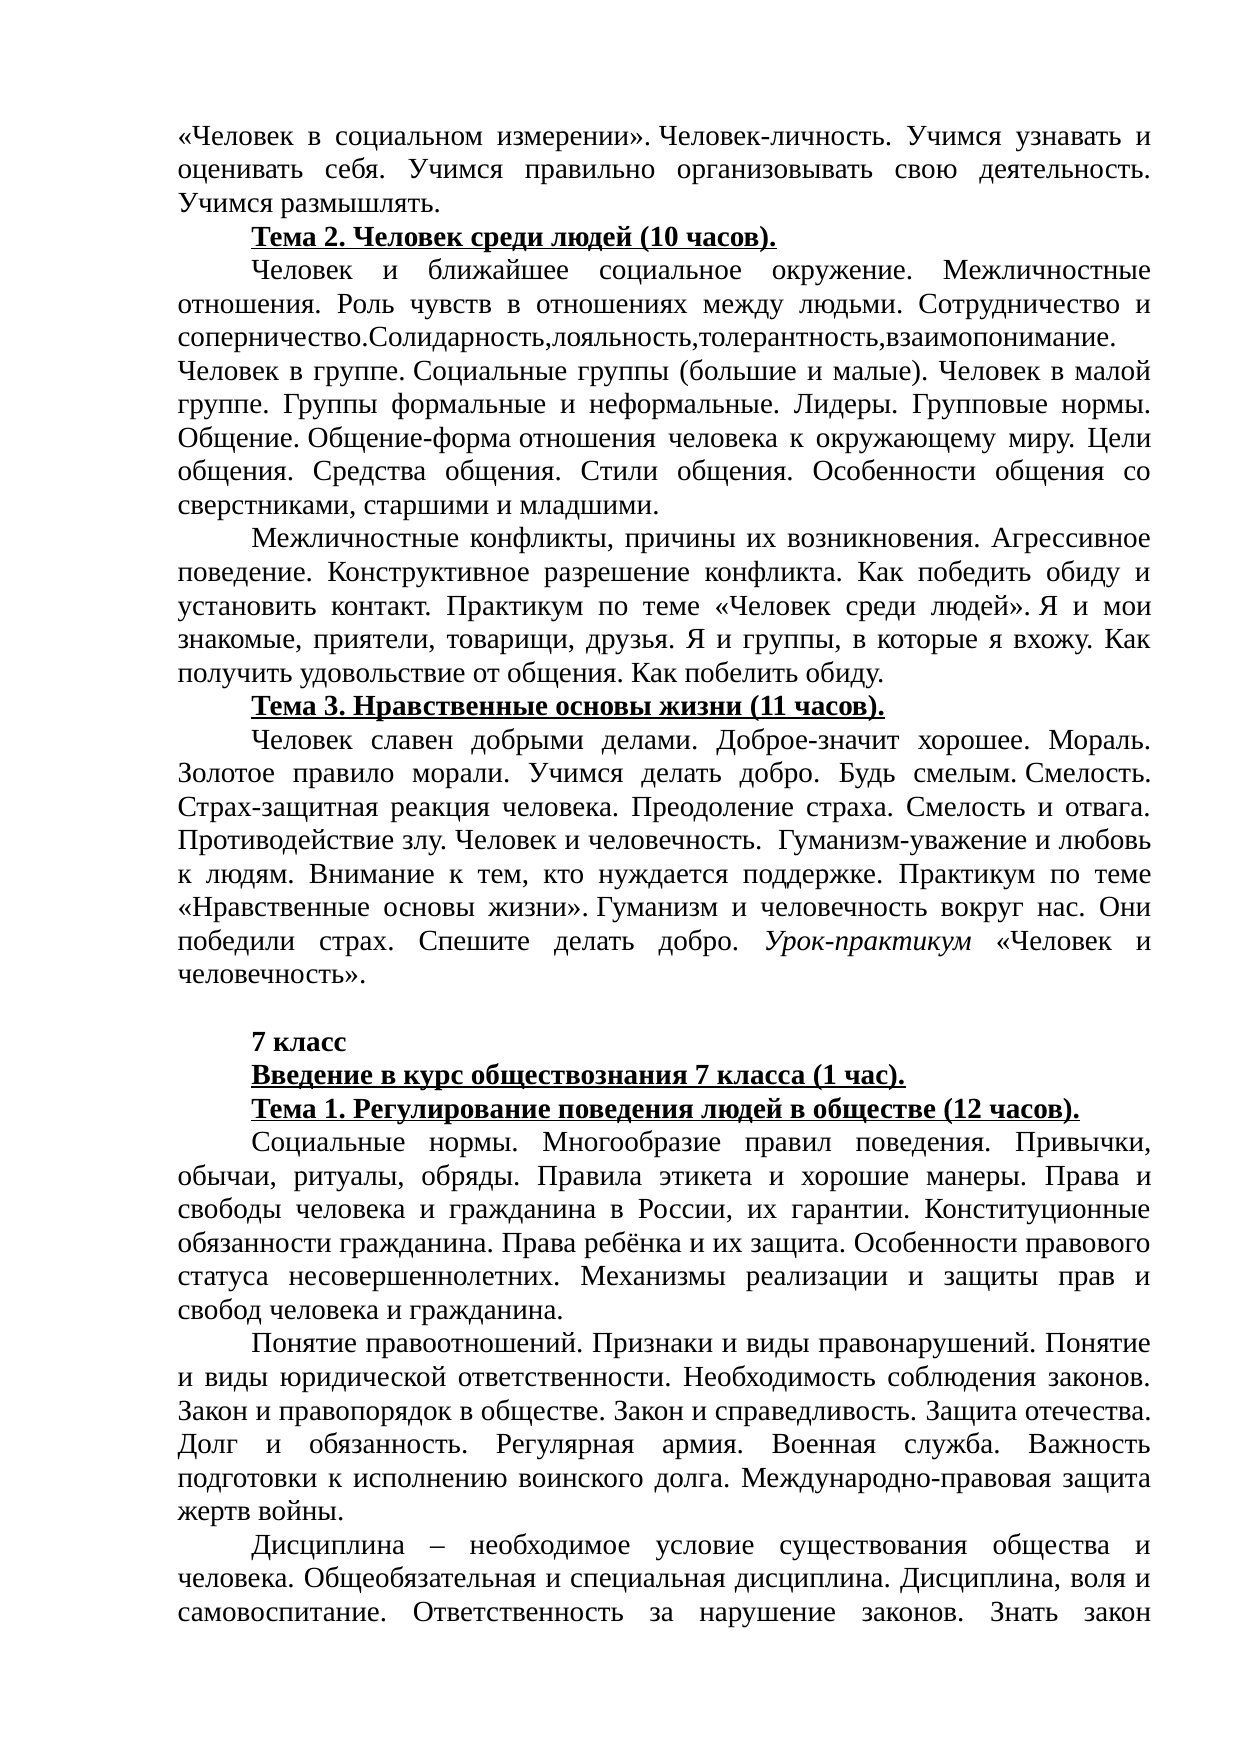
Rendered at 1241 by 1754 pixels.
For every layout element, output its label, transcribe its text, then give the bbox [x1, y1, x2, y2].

text Межличностные конфликты, причины их возникновения. Агрессивное поведение. Конструктивное разрешение конфликта. Как победить обиду и установить контакт. Практикум по теме «Человек среди людей». Я и мои знакомые, приятели, товарищи, друзья. Я и группы, в которые я вхожу. Как получить удовольствие от общения. Как побелить обиду. [177, 521, 1152, 688]
text Тема 2. Человек среди людей (10 часов). [177, 219, 1152, 252]
text Социальные нормы. Многообразие правил поведения. Привычки, обычаи, ритуалы, обряды. Правила этикета и хорошие манеры. Права и свободы человека и гражданина в России, их гарантии. Конституционные обязанности гражданина. Права ребёнка и их защита. Особенности правового статуса несовершеннолетних. Механизмы реализации и защиты прав и свобод человека и гражданина. [177, 1124, 1152, 1326]
text Понятие правоотношений. Признаки и виды правонарушений. Понятие и виды юридической ответственности. Необходимость соблюдения законов. Закон и правопорядок в обществе. Закон и справедливость. Защита отечества. Долг и обязанность. Регулярная армия. Военная служба. Важность подготовки к исполнению воинского долга. Международно-правовая защита жертв войны. [177, 1326, 1152, 1527]
text Человек и ближайшее социальное окружение. Межличностные отношения. Роль чувств в отношениях между людьми. Сотрудничество и соперничество.Солидарность,лояльность,толерантность,взаимопонимание. Человек в группе. Социальные группы (большие и малые). Человек в малой группе. Группы формальные и неформальные. Лидеры. Групповые нормы. Общение. Общение-форма отношения человека к окружающему миру. Цели общения. Средства общения. Стили общения. Особенности общения со сверстниками, старшими и младшими. [177, 252, 1152, 521]
text Дисциплина – необходимое условие существования общества и человека. Общеобязательная и специальная дисциплина. Дисциплина, воля и самовоспитание. Ответственность за нарушение законов. Знать закон [177, 1527, 1152, 1627]
text Тема 3. Нравственные основы жизни (11 часов). [177, 688, 1152, 722]
text Человек славен добрыми делами. Доброе-значит хорошее. Мораль. Золотое правило морали. Учимся делать добро. Будь смелым. Смелость. Страх-защитная реакция человека. Преодоление страха. Смелость и отвага. Противодействие злу. Человек и человечность. Гуманизм-уважение и любовь к людям. Внимание к тем, кто нуждается поддержке. Практикум по теме «Нравственные основы жизни». Гуманизм и человечность вокруг нас. Они победили страх. Спешите делать добро. Урок-практикум «Человек и человечность». [177, 722, 1152, 990]
text Введение в курс обществознания 7 класса (1 час). [177, 1057, 1152, 1091]
text «Человек в социальном измерении». Человек-личность. Учимся узнавать и оценивать себя. Учимся правильно организовывать свою деятельность. Учимся размышлять. [177, 118, 1152, 219]
text 7 класс [177, 1024, 1152, 1057]
text Тема 1. Регулирование поведения людей в обществе (12 часов). [177, 1091, 1152, 1124]
